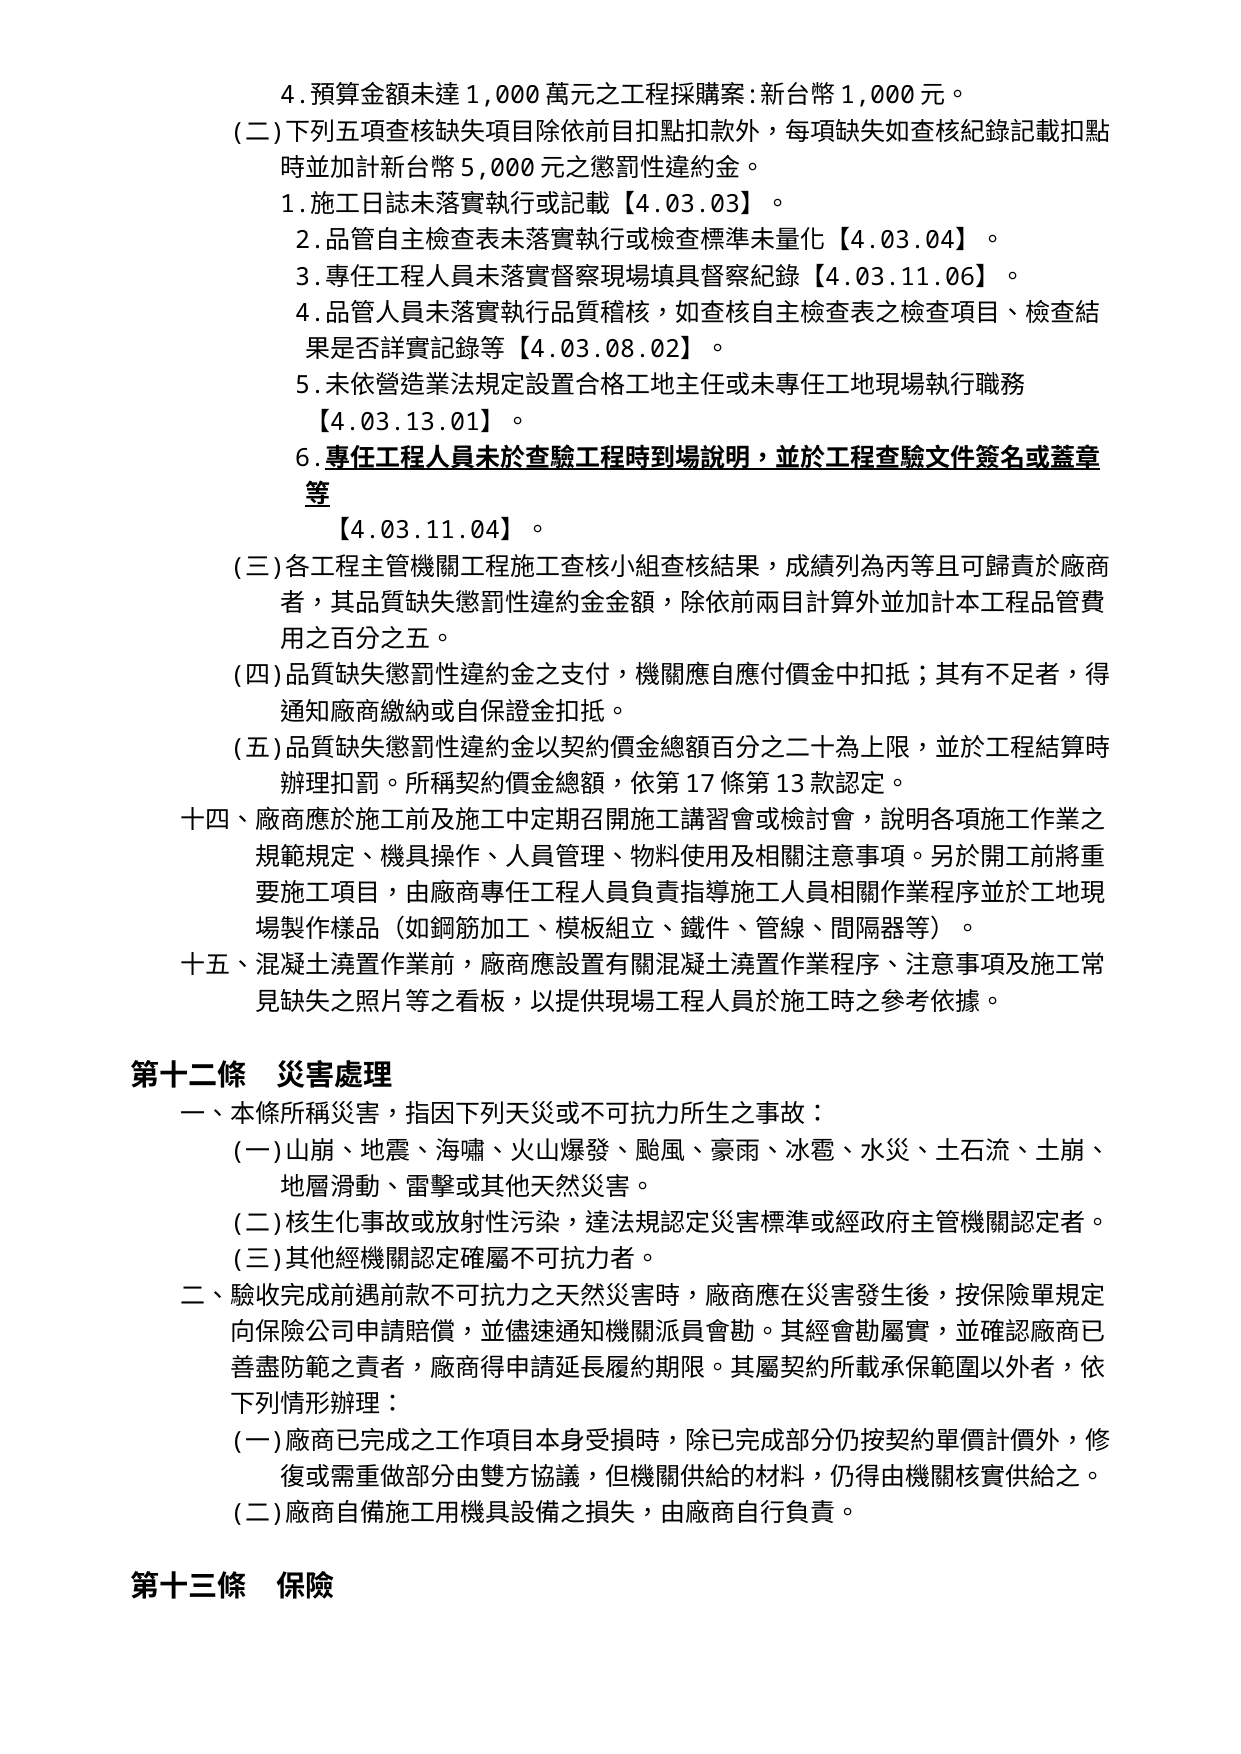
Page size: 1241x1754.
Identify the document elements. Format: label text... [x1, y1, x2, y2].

subtitle (五)品質缺失懲罰性違約金以契約價金總額百分之二十為上限，並於工程結算時辦理扣罰。所稱契約價金總額，依第17條第13款認定。 [130, 727, 1110, 800]
subtitle 第十三條 保險 [130, 1563, 1110, 1605]
text 十四、廠商應於施工前及施工中定期召開施工講習會或檢討會，說明各項施工作業之規範規定、機具操作、人員管理、物料使用及相關注意事項。另於開工前將重要施工項目，由廠商專任工程人員負責指導施工人員相關作業程序並於工地現場製作樣品（如鋼筋加工、模板組立、鐵件、管線、間隔器等）。 [130, 800, 1110, 945]
subtitle (四)品質缺失懲罰性違約金之支付，機關應自應付價金中扣抵；其有不足者，得通知廠商繳納或自保證金扣抵。 [130, 655, 1110, 727]
subtitle (一)山崩、地震、海嘯、火山爆發、颱風、豪雨、冰雹、水災、土石流、土崩、地層滑動、雷擊或其他天然災害。 [230, 1130, 1110, 1203]
text 見缺失之照片等之看板，以提供現場工程人員於施工時之參考依據。 [230, 981, 1110, 1017]
text 十五、混凝土澆置作業前，廠商應設置有關混凝土澆置作業程序、注意事項及施工常 [180, 945, 1110, 981]
subtitle 一、本條所稱災害，指因下列天災或不可抗力所生之事故： [167, 1094, 1110, 1130]
subtitle (三)其他經機關認定確屬不可抗力者。 [205, 1239, 1110, 1275]
subtitle (三)各工程主管機關工程施工查核小組查核結果，成績列為丙等且可歸責於廠商者，其品質缺失懲罰性違約金金額，除依前兩目計算外並加計本工程品管費用之百分之五。 [230, 546, 1110, 655]
subtitle 3.專任工程人員未落實督察現場填具督察紀錄【4.03.11.06】。 [205, 256, 1110, 292]
subtitle 【4.03.11.04】。 [205, 510, 1110, 546]
subtitle (二)下列五項查核缺失項目除依前目扣點扣款外，每項缺失如查核紀錄記載扣點時並加計新台幣5,000元之懲罰性違約金。 [230, 111, 1110, 184]
subtitle 2.品管自主檢查表未落實執行或檢查標準未量化【4.03.04】。 [205, 220, 1110, 256]
subtitle 第十二條 災害處理 [130, 1052, 1110, 1094]
subtitle (二)廠商自備施工用機具設備之損失，由廠商自行負責。 [105, 1493, 1110, 1529]
subtitle 4.預算金額未達1,000萬元之工程採購案:新台幣1,000元。 [280, 75, 1110, 111]
subtitle 4.品管人員未落實執行品質稽核，如查核自主檢查表之檢查項目、檢查結果是否詳實記錄等【4.03.08.02】。 [205, 292, 1110, 365]
subtitle 二、驗收完成前遇前款不可抗力之天然災害時，廠商應在災害發生後，按保險單規定向保險公司申請賠償，並儘速通知機關派員會勘。其經會勘屬實，並確認廠商已善盡防範之責者，廠商得申請延長履約期限。其屬契約所載承保範圍以外者，依下列情形辦理： [180, 1275, 1110, 1420]
subtitle 5.未依營造業法規定設置合格工地主任或未專任工地現場執行職務【4.03.13.01】。 [205, 365, 1110, 437]
subtitle 6.專任工程人員未於查驗工程時到場說明，並於工程查驗文件簽名或蓋章等 [205, 437, 1110, 510]
subtitle (一)廠商已完成之工作項目本身受損時，除已完成部分仍按契約單價計價外，修復或需重做部分由雙方協議，但機關供給的材料，仍得由機關核實供給之。 [230, 1420, 1110, 1493]
subtitle (二)核生化事故或放射性污染，達法規認定災害標準或經政府主管機關認定者。 [205, 1203, 1110, 1239]
subtitle 1.施工日誌未落實執行或記載【4.03.03】。 [280, 184, 1110, 220]
